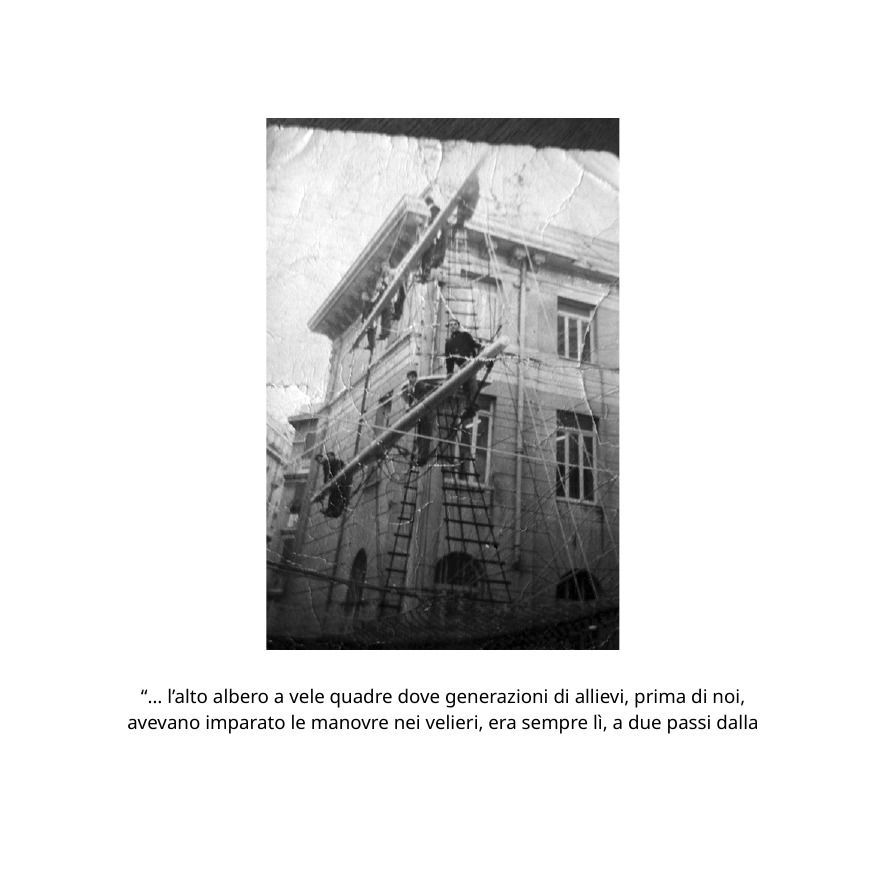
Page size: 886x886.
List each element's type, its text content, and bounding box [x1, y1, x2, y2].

text “… l’alto albero a vele quadre dove generazioni di allievi, prima di noi, avevano imparato le manovre nei velieri, era sempre lì, a due passi dalla [118, 684, 768, 735]
picture [266, 118, 620, 650]
